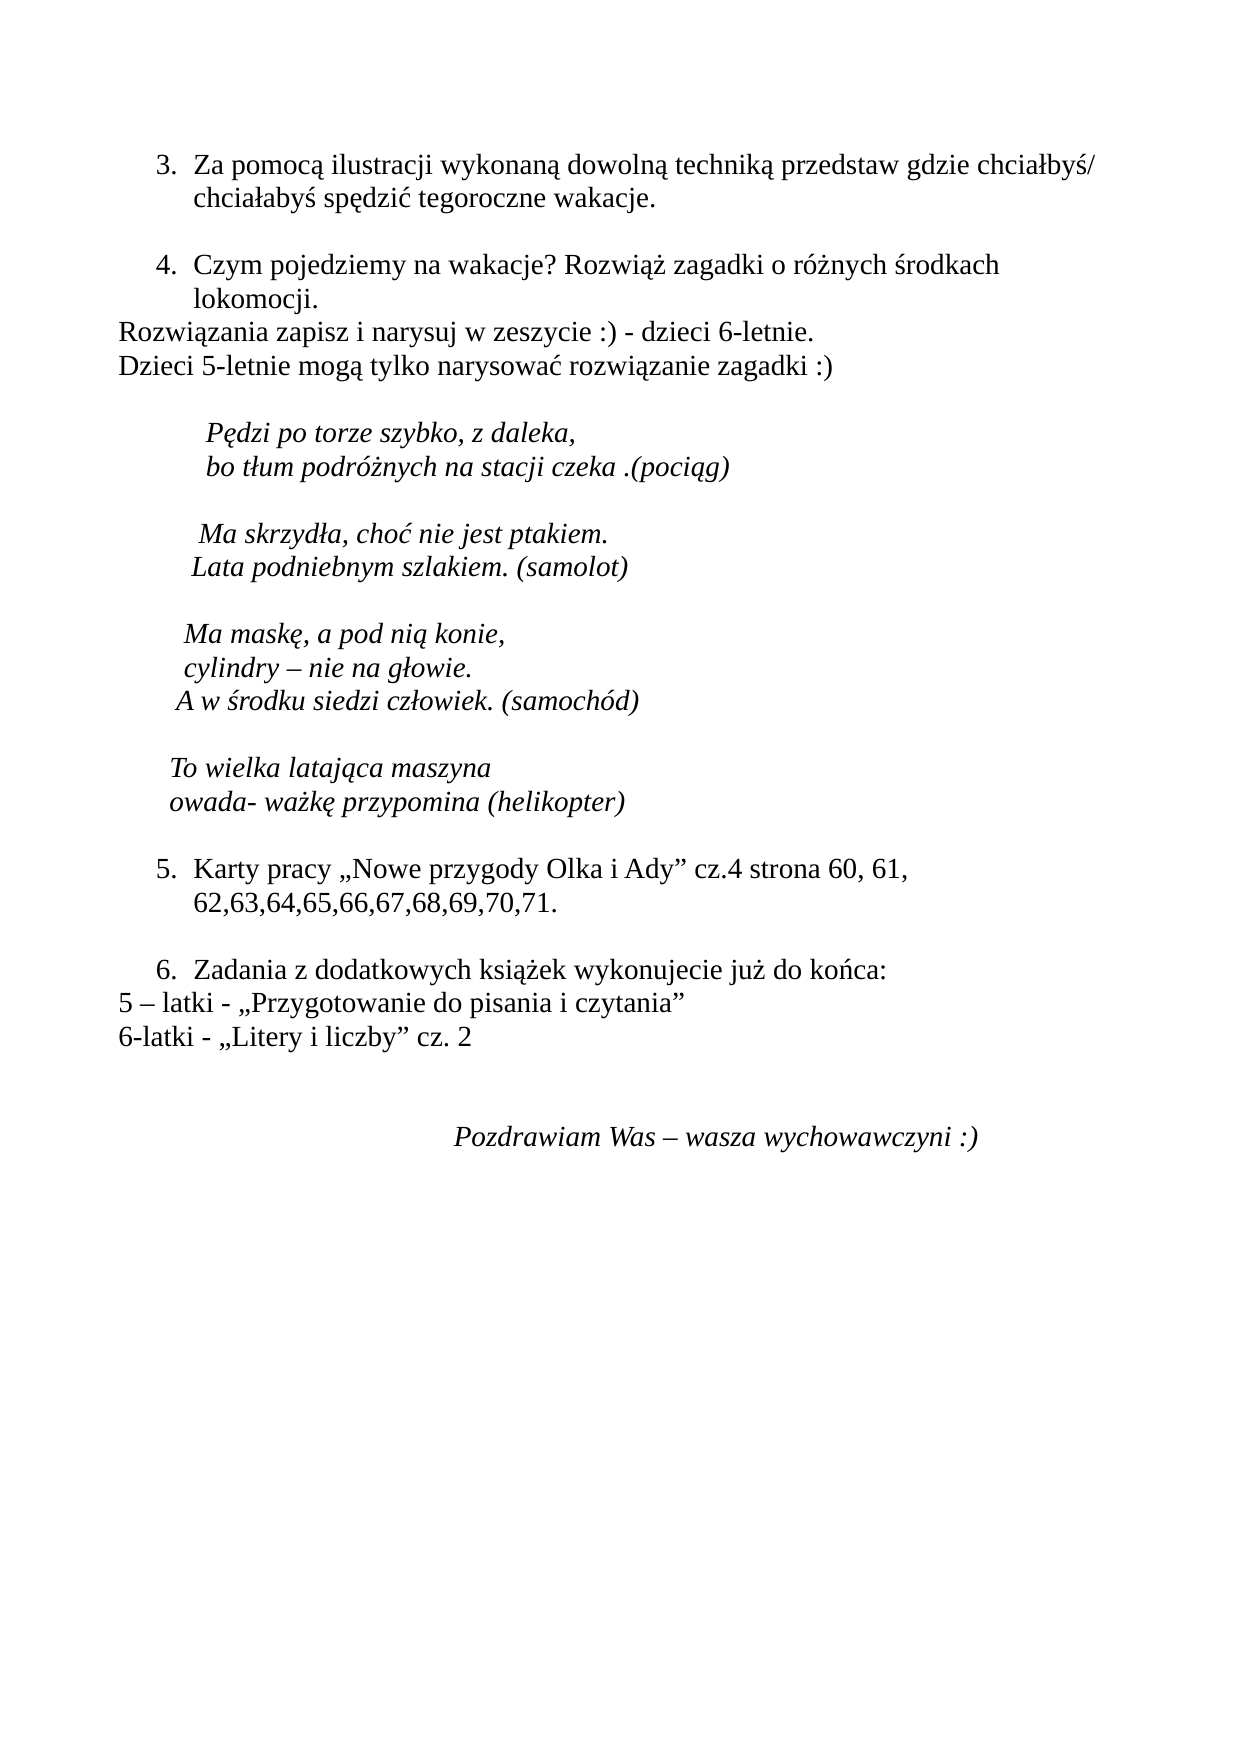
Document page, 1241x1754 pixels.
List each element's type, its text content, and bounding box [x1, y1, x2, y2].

text 5 – latki - „Przygotowanie do pisania i czytania” [118, 985, 1122, 1019]
text Rozwiązania zapisz i narysuj w zeszycie :) - dzieci 6-letnie. [118, 314, 1122, 348]
text cylindry – nie na głowie. [118, 650, 1122, 683]
text To wielka latająca maszyna [118, 751, 1122, 784]
text owada- ważkę przypomina (helikopter) [118, 784, 1122, 818]
text bo tłum podróżnych na stacji czeka .(pociąg) [118, 449, 1122, 482]
list Karty pracy „Nowe przygody Olka i Ady” cz.4 strona 60, 61, 62,63,64,65,66,67,68,69,70,71. [156, 851, 1122, 918]
list Czym pojedziemy na wakacje? Rozwiąż zagadki o różnych środkach lokomocji. [156, 247, 1122, 314]
text Lata podniebnym szlakiem. (samolot) [118, 549, 1122, 583]
text Dzieci 5-letnie mogą tylko narysować rozwiązanie zagadki :) [118, 348, 1122, 382]
text A w środku siedzi człowiek. (samochód) [118, 683, 1122, 717]
text 6-latki - „Litery i liczby” cz. 2 [118, 1019, 1122, 1052]
text Ma maskę, a pod nią konie, [118, 616, 1122, 650]
text Pędzi po torze szybko, z daleka, [118, 415, 1122, 449]
list Zadania z dodatkowych książek wykonujecie już do końca: [156, 952, 1122, 985]
text Pozdrawiam Was – wasza wychowawczyni :) [118, 1119, 1122, 1153]
text Ma skrzydła, choć nie jest ptakiem. [118, 516, 1122, 549]
list Za pomocą ilustracji wykonaną dowolną techniką przedstaw gdzie chciałbyś/ chciałabyś spędzić tegoroczne wakacje. [156, 147, 1122, 214]
